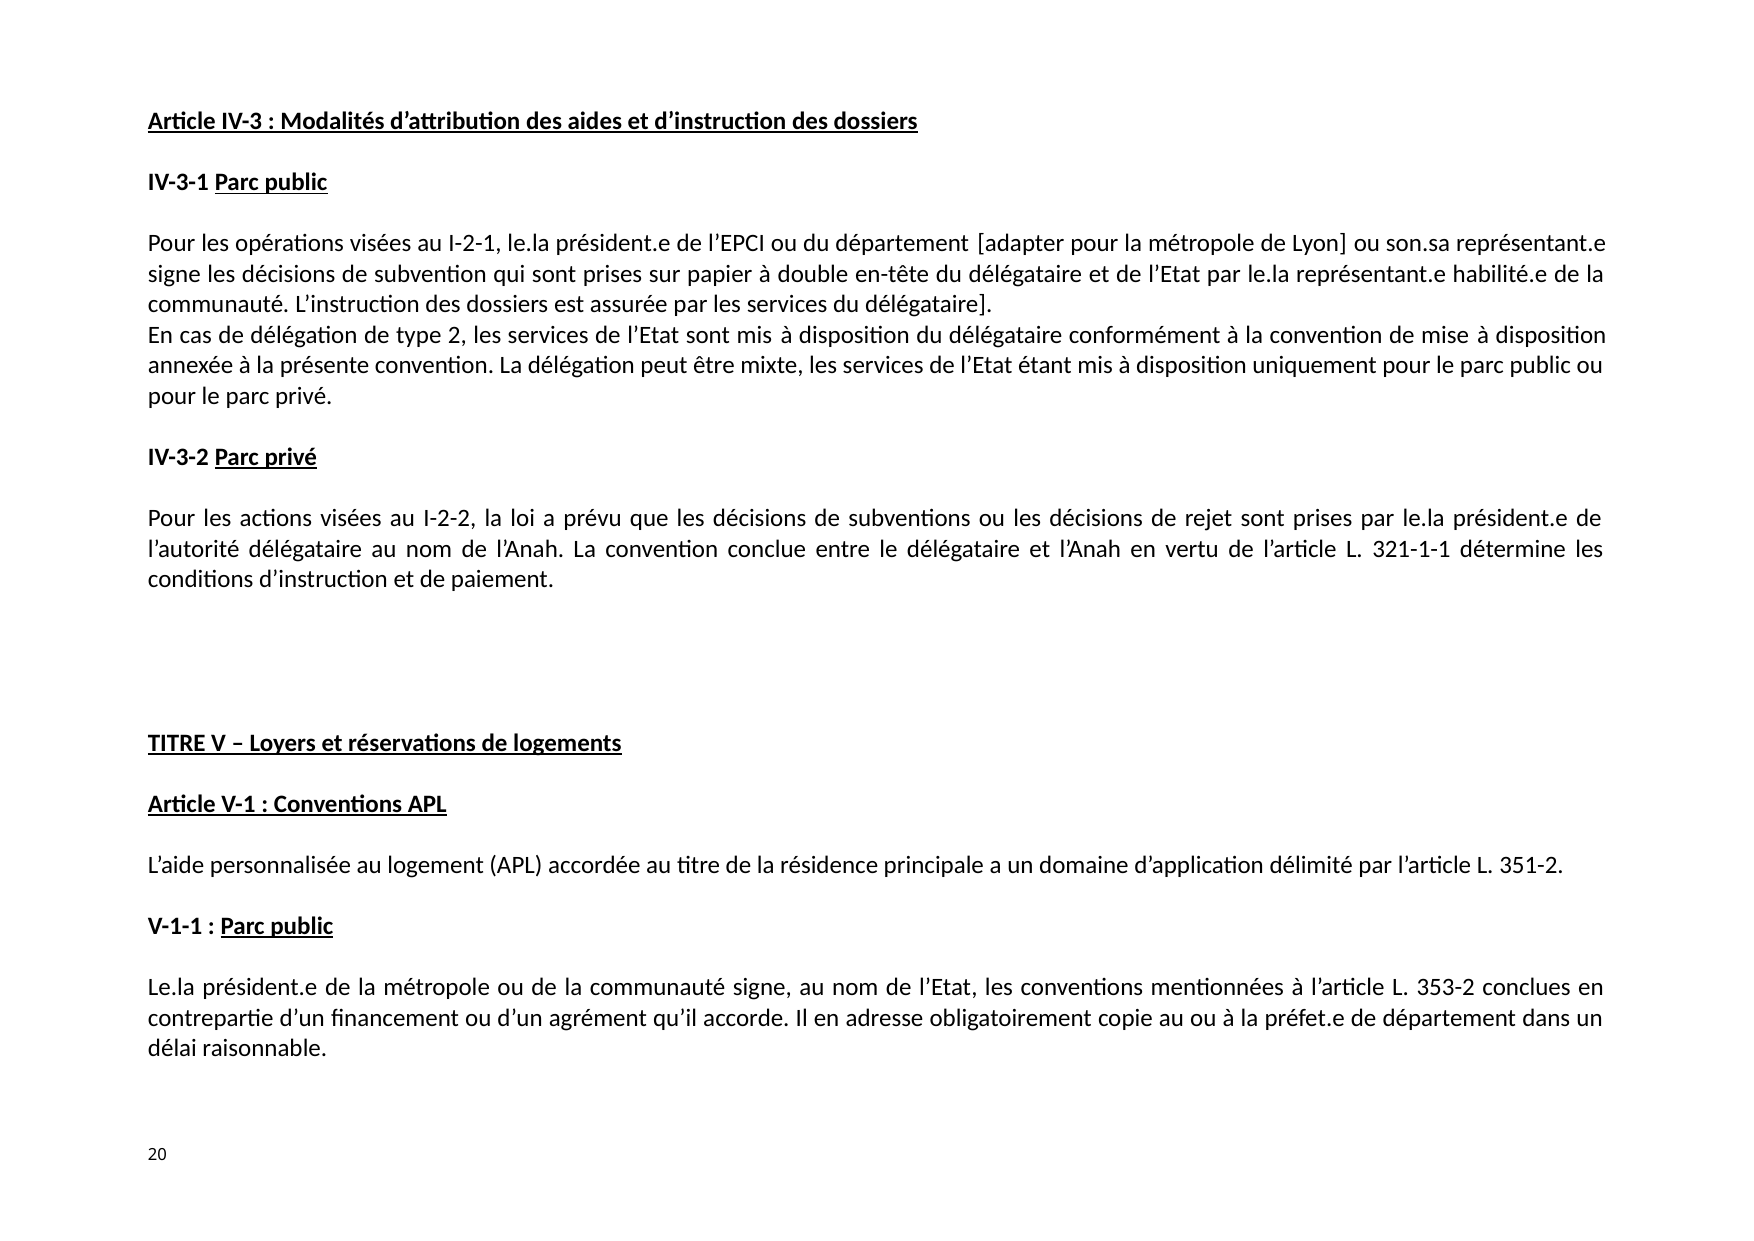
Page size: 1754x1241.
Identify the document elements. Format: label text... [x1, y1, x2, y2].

text V-1-1 : Parc public [148, 910, 1606, 941]
text L’aide personnalisée au logement (APL) accordée au titre de la résidence principale a un domaine d’application délimité par l’article L. 351-2. [148, 819, 1606, 880]
text En cas de délégation de type 2, les services de l’Etat sont mis à disposition du délégataire conformément à la convention de mise à disposition annexée à la présente convention. La délégation peut être mixte, les services de l’Etat étant mis à disposition uniquement pour le parc public ou pour le parc privé. [148, 319, 1606, 411]
text Pour les actions visées au I-2-2, la loi a prévu que les décisions de subventions ou les décisions de rejet sont prises par le.la président.e de l’autorité délégataire au nom de l’Anah. La convention conclue entre le délégataire et l’Anah en vertu de l’article L. 321-1-1 détermine les conditions d’instruction et de paiement. [148, 502, 1606, 594]
text TITRE V – Loyers et réservations de logements [148, 727, 1606, 758]
text Pour les opérations visées au I-2-1, le.la président.e de l’EPCI ou du département [adapter pour la métropole de Lyon] ou son.sa représentant.e signe les décisions de subvention qui sont prises sur papier à double en-tête du délégataire et de l’Etat par le.la représentant.e habilité.e de la communauté. L’instruction des dossiers est assurée par les services du délégataire]. [148, 228, 1606, 319]
text IV-3-1 Parc public [148, 167, 1606, 197]
text IV-3-2 Parc privé [148, 441, 1606, 472]
text Le.la président.e de la métropole ou de la communauté signe, au nom de l’Etat, les conventions mentionnées à l’article L. 353-2 conclues en contrepartie d’un financement ou d’un agrément qu’il accorde. Il en adresse obligatoirement copie au ou à la préfet.e de département dans un délai raisonnable. [148, 971, 1606, 1063]
text Article V-1 : Conventions APL [148, 788, 1606, 819]
text Article IV-3 : Modalités d’attribution des aides et d’instruction des dossiers [148, 106, 1606, 136]
